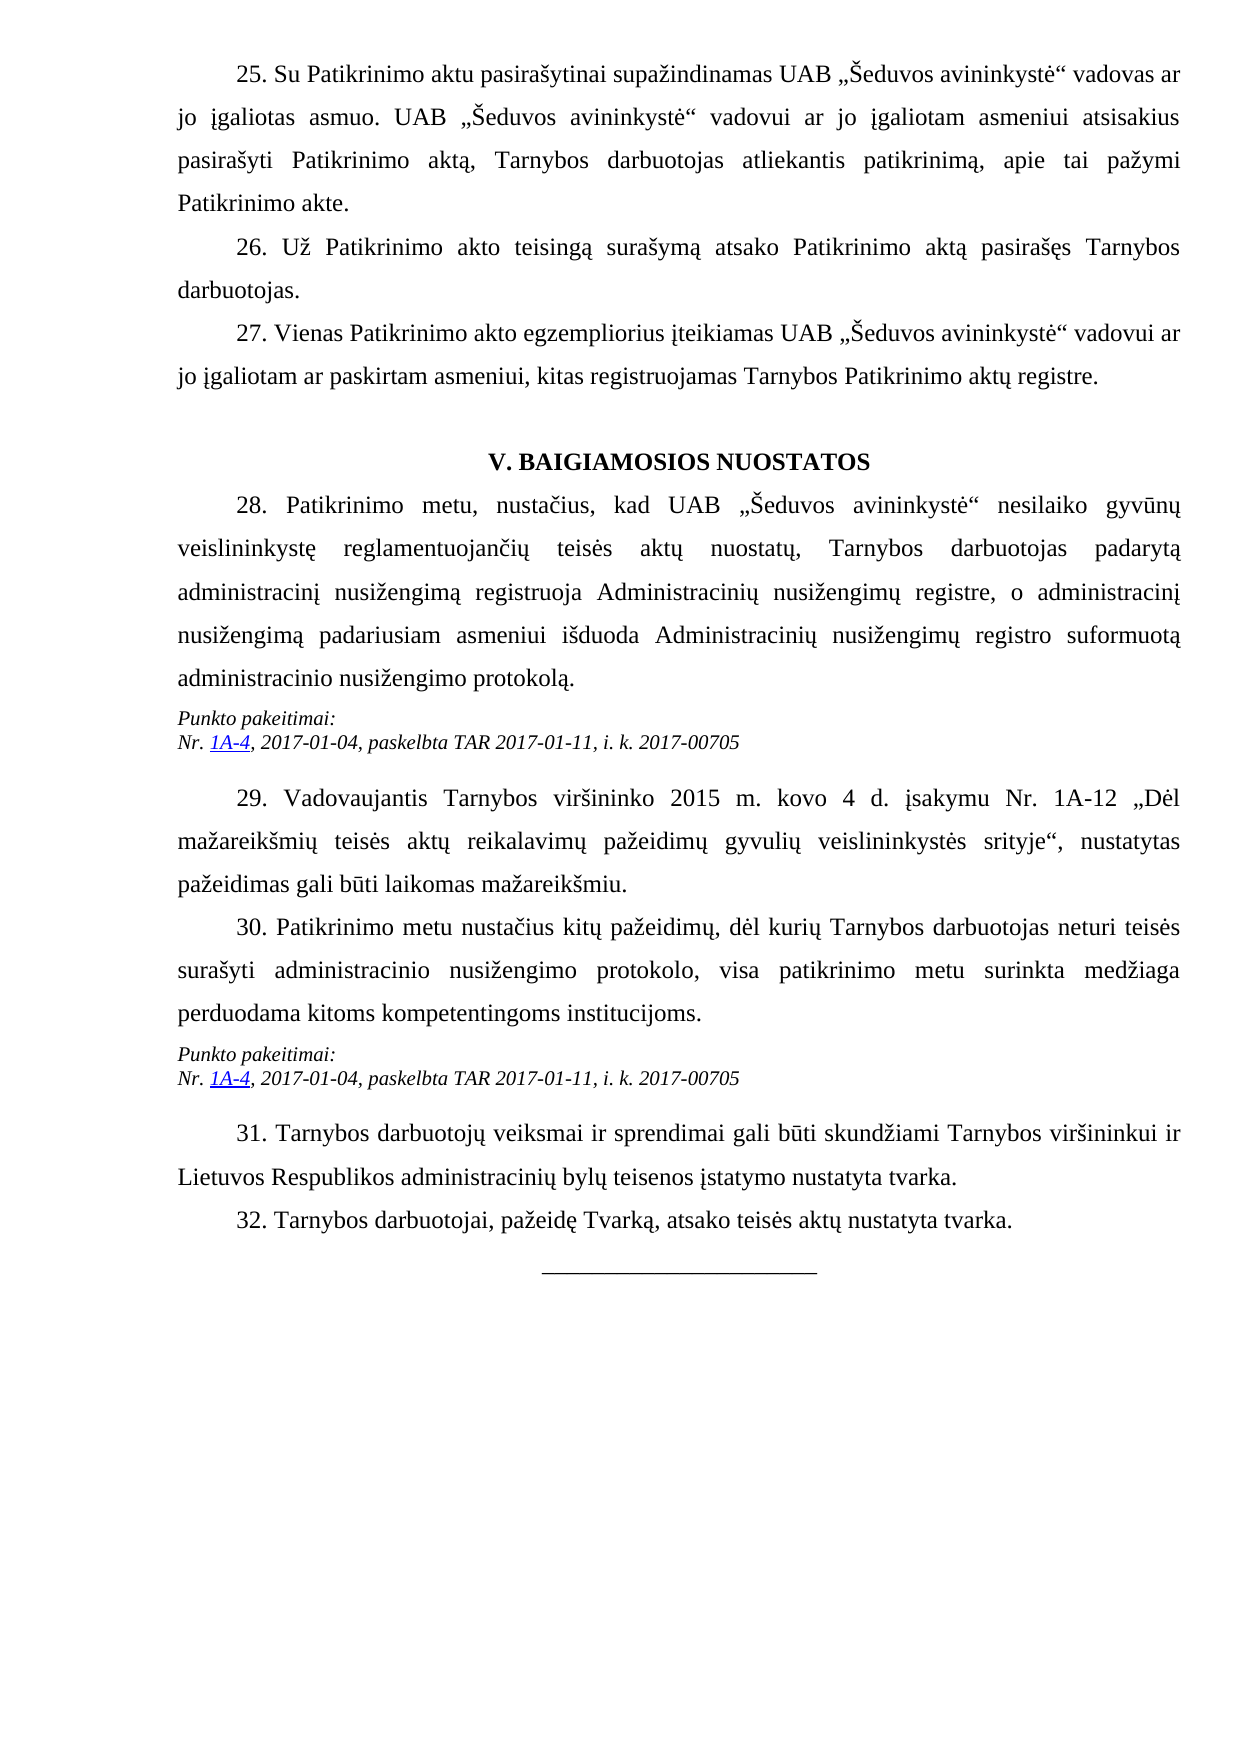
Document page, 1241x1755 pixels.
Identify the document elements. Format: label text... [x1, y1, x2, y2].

text Nr. 1A-4, 2017-01-04, paskelbta TAR 2017-01-11, i. k. 2017-00705 [177, 1066, 1181, 1090]
text 31. Tarnybos darbuotojų veiksmai ir sprendimai gali būti skundžiami Tarnybos viršininkui ir Lietuvos Respublikos administracinių bylų teisenos įstatymo nustatyta tvarka. [177, 1118, 1181, 1190]
text 26. Už Patikrinimo akto teisingą surašymą atsako Patikrinimo aktą pasirašęs Tarnybos darbuotojas. [177, 232, 1181, 303]
text 30. Patikrinimo metu nustačius kitų pažeidimų, dėl kurių Tarnybos darbuotojas neturi teisės surašyti administracinio nusižengimo protokolo, visa patikrinimo metu surinkta medžiaga perduodama kitoms kompetentingoms institucijoms. [177, 912, 1181, 1027]
text Punkto pakeitimai: [177, 706, 1181, 730]
text 28. Patikrinimo metu, nustačius, kad UAB „Šeduvos avininkystė“ nesilaiko gyvūnų veislininkystę reglamentuojančių teisės aktų nuostatų, Tarnybos darbuotojas padarytą administracinį nusižengimą registruoja Administracinių nusižengimų registre, o administracinį nusižengimą padariusiam asmeniui išduoda Administracinių nusižengimų registro suformuotą administracinio nusižengimo protokolą. [177, 490, 1181, 692]
text ______________________ [177, 1248, 1181, 1277]
text 25. Su Patikrinimo aktu pasirašytinai supažindinamas UAB „Šeduvos avininkystė“ vadovas ar jo įgaliotas asmuo. UAB „Šeduvos avininkystė“ vadovui ar jo įgaliotam asmeniui atsisakius pasirašyti Patikrinimo aktą, Tarnybos darbuotojas atliekantis patikrinimą, apie tai pažymi Patikrinimo akte. [177, 59, 1181, 217]
text 27. Vienas Patikrinimo akto egzempliorius įteikiamas UAB „Šeduvos avininkystė“ vadovui ar jo įgaliotam ar paskirtam asmeniui, kitas registruojamas Tarnybos Patikrinimo aktų registre. [177, 318, 1181, 390]
text Nr. 1A-4, 2017-01-04, paskelbta TAR 2017-01-11, i. k. 2017-00705 [177, 730, 1181, 754]
text Punkto pakeitimai: [177, 1042, 1181, 1066]
text V. BAIGIAMOSIOS NUOSTATOS [177, 447, 1181, 476]
text 29. Vadovaujantis Tarnybos viršininko 2015 m. kovo 4 d. įsakymu Nr. 1A-12 „Dėl mažareikšmių teisės aktų reikalavimų pažeidimų gyvulių veislininkystės srityje“, nustatytas pažeidimas gali būti laikomas mažareikšmiu. [177, 783, 1181, 898]
text 32. Tarnybos darbuotojai, pažeidę Tvarką, atsako teisės aktų nustatyta tvarka. [177, 1205, 1181, 1233]
